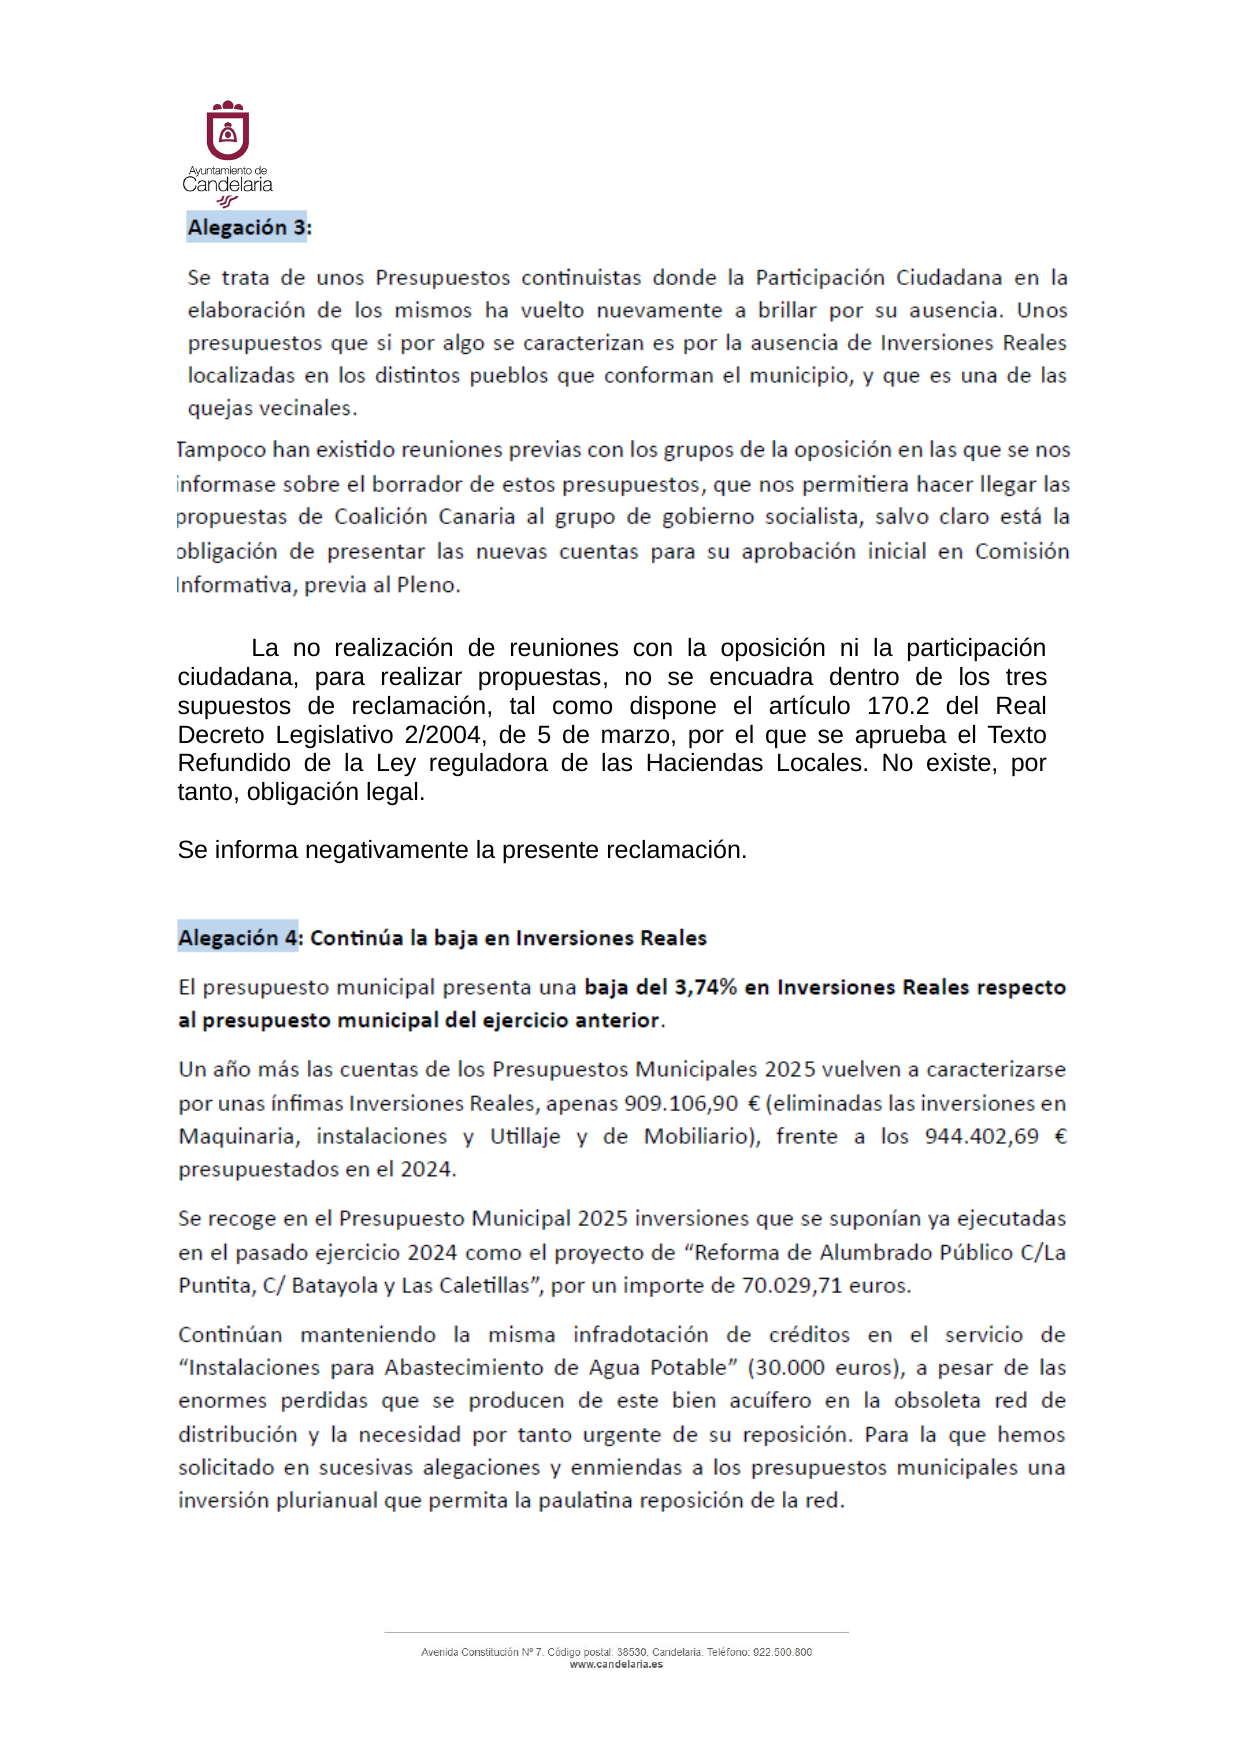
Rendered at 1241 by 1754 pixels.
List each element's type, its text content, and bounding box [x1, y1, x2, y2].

text Se informa negativamente la presente reclamación. [177, 835, 1048, 863]
text La no realización de reuniones con la oposición ni la participación ciudadana, para realizar propuestas, no se encuadra dentro de los tres supuestos de reclamación, tal como dispone el artículo 170.2 del Real Decreto Legislativo 2/2004, de 5 de marzo, por el que se aprueba el Texto Refundido de la Ley reguladora de las Haciendas Locales. No existe, por tanto, obligación legal. [177, 633, 1048, 806]
